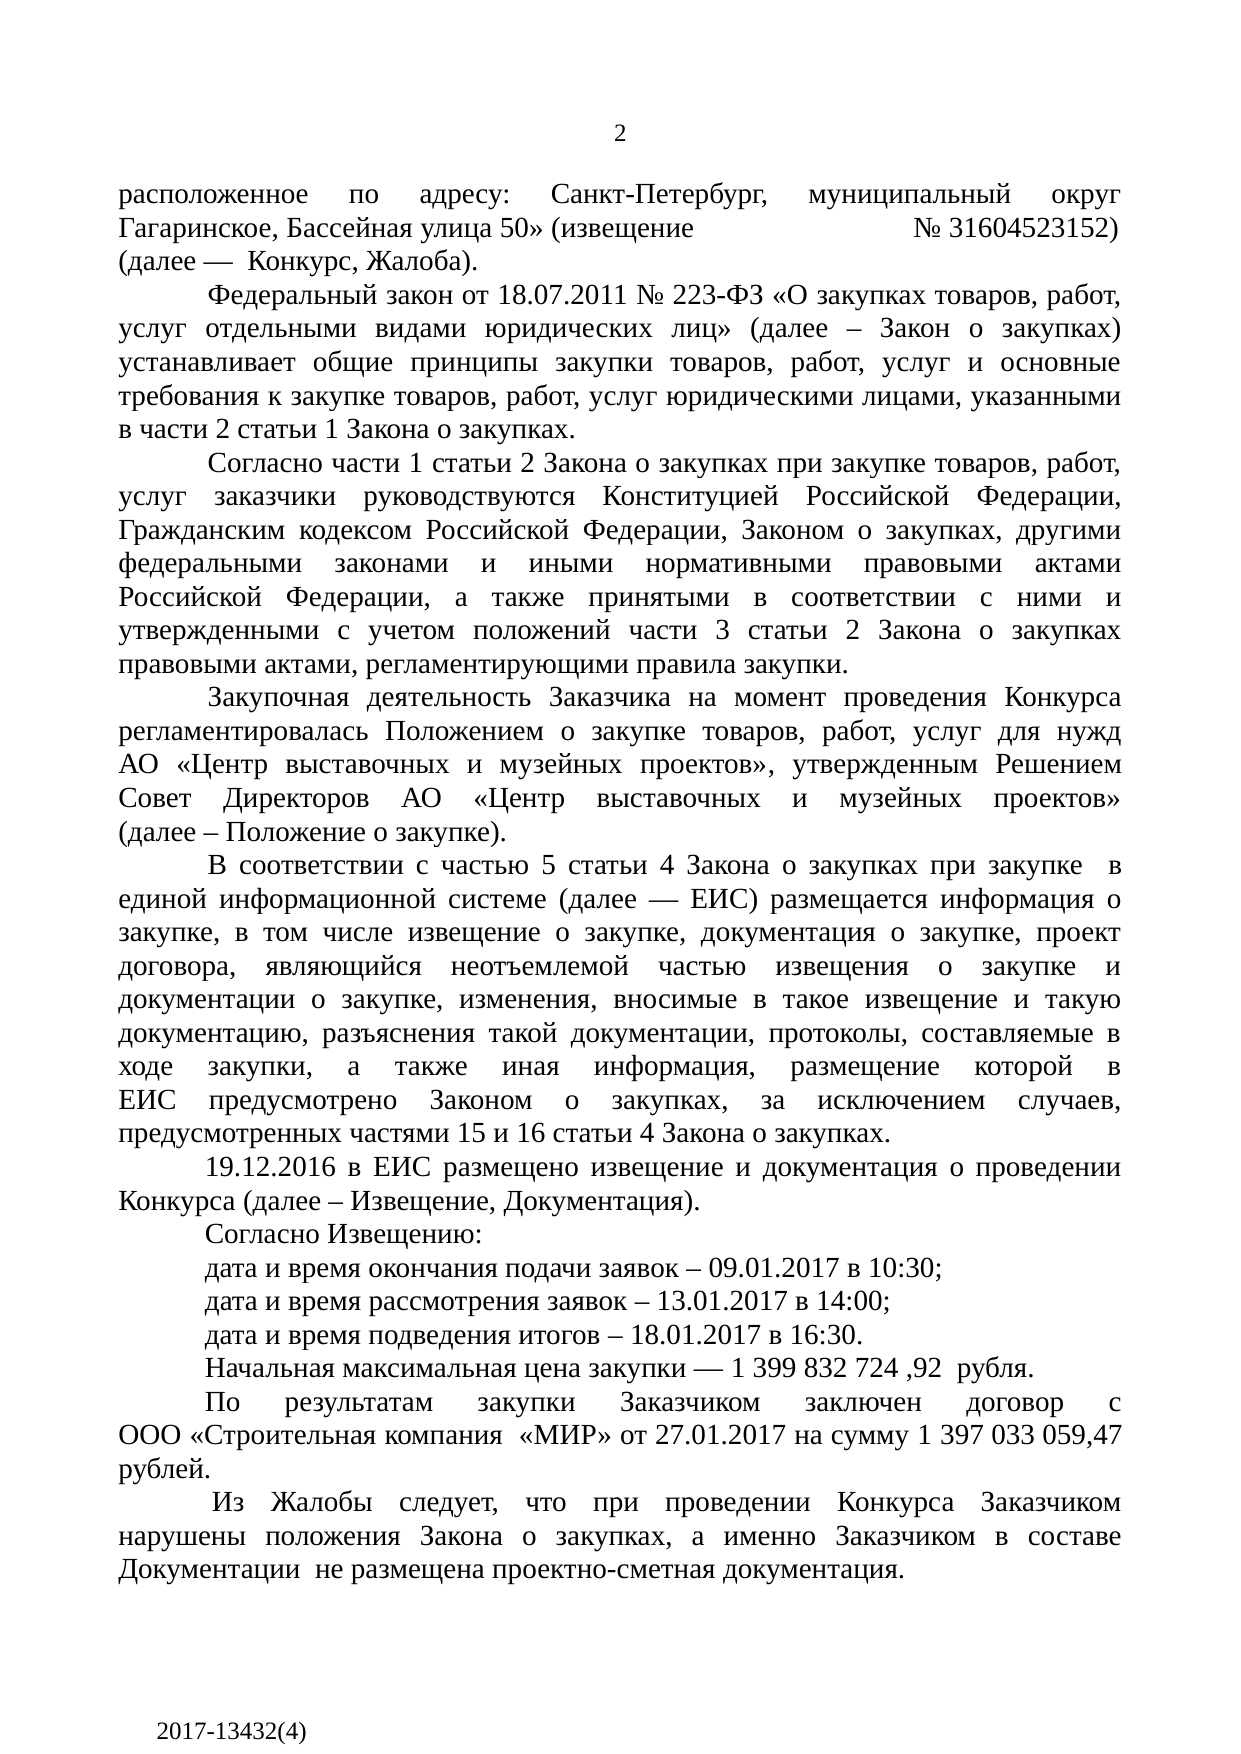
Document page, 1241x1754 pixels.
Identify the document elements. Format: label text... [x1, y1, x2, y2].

text Из Жалобы следует, что при проведении Конкурса Заказчиком нарушены положения Закона о закупках, а именно Заказчиком в составе Документации не размещена проектно-сметная документация. [118, 1484, 1122, 1585]
text Закупочная деятельность Заказчика на момент проведения Конкурса регламентировалась Положением о закупке товаров, работ, услуг для нужд АО «Центр выставочных и музейных проектов», утвержденным Решением Совет Директоров АО «Центр выставочных и музейных проектов» (далее – Положение о закупке). [118, 679, 1122, 847]
text 19.12.2016 в ЕИС размещено извещение и документация о проведении Конкурса (далее – Извещение, Документация). [118, 1149, 1122, 1216]
text дата и время окончания подачи заявок – 09.01.2017 в 10:30; [118, 1250, 1122, 1283]
text дата и время рассмотрения заявок – 13.01.2017 в 14:00; [118, 1283, 1122, 1317]
text Начальная максимальная цена закупки — 1 399 832 724 ,92 рубля. [118, 1350, 1122, 1384]
text дата и время подведения итогов – 18.01.2017 в 16:30. [118, 1317, 1122, 1350]
text В соответствии с частью 5 статьи 4 Закона о закупках при закупке в единой информационной системе (далее — ЕИС) размещается информация о закупке, в том числе извещение о закупке, документация о закупке, проект договора, являющийся неотъемлемой частью извещения о закупке и документации о закупке, изменения, вносимые в такое извещение и такую документацию, разъяснения такой документации, протоколы, составляемые в ходе закупки, а также иная информация, размещение которой в ЕИС предусмотрено Законом о закупках, за исключением случаев, предусмотренных частями 15 и 16 статьи 4 Закона о закупках. [118, 847, 1122, 1149]
text Согласно части 1 статьи 2 Закона о закупках при закупке товаров, работ, услуг заказчики руководствуются Конституцией Российской Федерации, Гражданским кодексом Российской Федерации, Законом о закупках, другими федеральными законами и иными нормативными правовыми актами Российской Федерации, а также принятыми в соответствии с ними и утвержденными с учетом положений части 3 статьи 2 Закона о закупках правовыми актами, регламентирующими правила закупки. [118, 445, 1122, 679]
text По результатам закупки Заказчиком заключен договор с ООО «Строительная компания «МИР» от 27.01.2017 на сумму 1 397 033 059,47 рублей. [118, 1384, 1122, 1484]
text Федеральный закон от 18.07.2011 № 223-ФЗ «О закупках товаров, работ, услуг отдельными видами юридических лиц» (далее – Закон о закупках) устанавливает общие принципы закупки товаров, работ, услуг и основные требования к закупке товаров, работ, услуг юридическими лицами, указанными в части 2 статьи 1 Закона о закупках. [118, 277, 1122, 445]
text расположенное по адресу: Санкт-Петербург, муниципальный округ Гагаринское, Бассейная улица 50» (извещение № 31604523152) (далее — Конкурс, Жалоба). [118, 176, 1122, 277]
text Согласно Извещению: [118, 1216, 1122, 1250]
